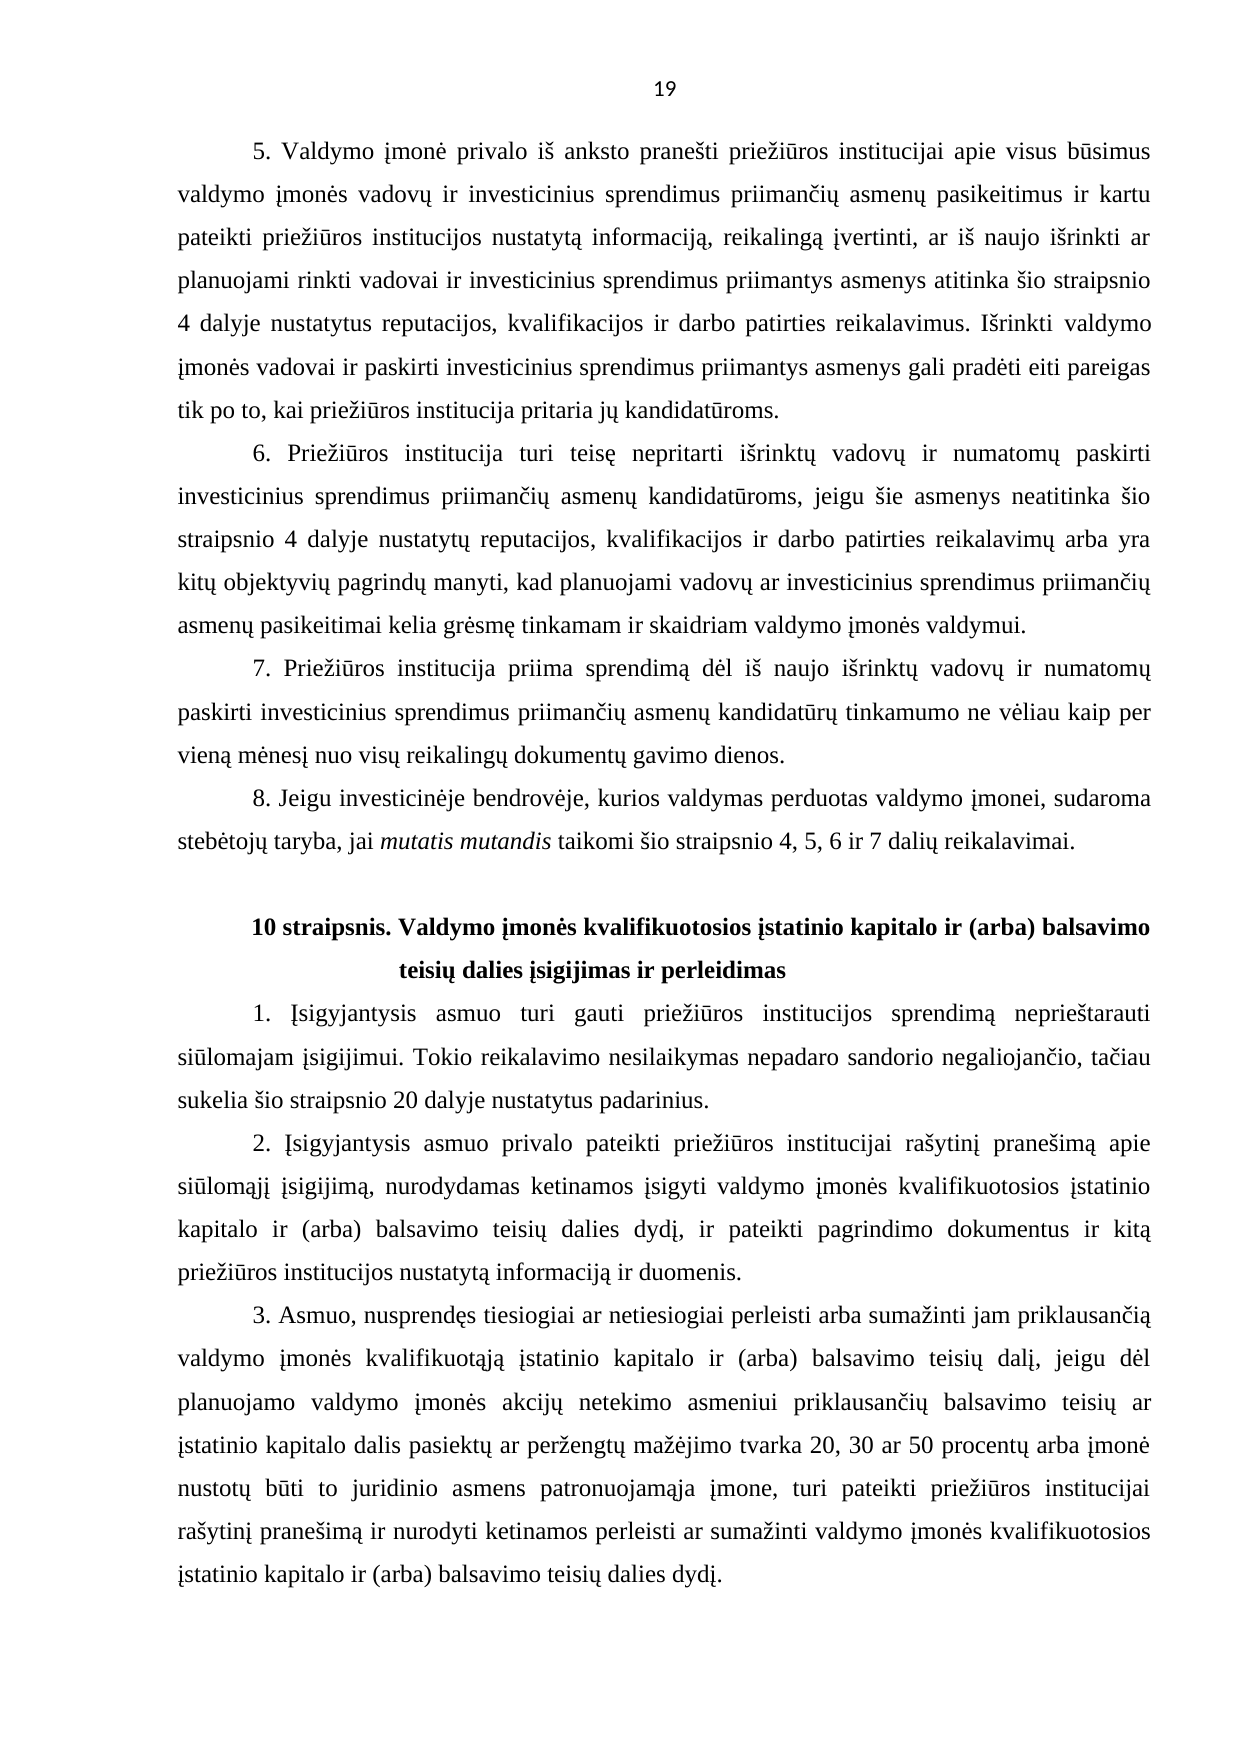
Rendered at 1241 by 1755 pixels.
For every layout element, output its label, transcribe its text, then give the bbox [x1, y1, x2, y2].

text 6. Priežiūros institucija turi teisę nepritarti išrinktų vadovų ir numatomų paskirti investicinius sprendimus priimančių asmenų kandidatūroms, jeigu šie asmenys neatitinka šio straipsnio 4 dalyje nustatytų reputacijos, kvalifikacijos ir darbo patirties reikalavimų arba yra kitų objektyvių pagrindų manyti, kad planuojami vadovų ar investicinius sprendimus priimančių asmenų pasikeitimai kelia grėsmę tinkamam ir skaidriam valdymo įmonės valdymui. [177, 438, 1152, 639]
text 1. Įsigyjantysis asmuo turi gauti priežiūros institucijos sprendimą neprieštarauti siūlomajam įsigijimui. Tokio reikalavimo nesilaikymas nepadaro sandorio negaliojančio, tačiau sukelia šio straipsnio 20 dalyje nustatytus padarinius. [177, 998, 1152, 1113]
text 3. Asmuo, nusprendęs tiesiogiai ar netiesiogiai perleisti arba sumažinti jam priklausančią valdymo įmonės kvalifikuotąją įstatinio kapitalo ir (arba) balsavimo teisių dalį, jeigu dėl planuojamo valdymo įmonės akcijų netekimo asmeniui priklausančių balsavimo teisių ar įstatinio kapitalo dalis pasiektų ar peržengtų mažėjimo tvarka 20, 30 ar 50 procentų arba įmonė nustotų būti to juridinio asmens patronuojamąja įmone, turi pateikti priežiūros institucijai rašytinį pranešimą ir nurodyti ketinamos perleisti ar sumažinti valdymo įmonės kvalifikuotosios įstatinio kapitalo ir (arba) balsavimo teisių dalies dydį. [177, 1300, 1152, 1588]
text 10 straipsnis. Valdymo įmonės kvalifikuotosios įstatinio kapitalo ir (arba) balsavimo teisių dalies įsigijimas ir perleidimas [251, 912, 1152, 984]
text 2. Įsigyjantysis asmuo privalo pateikti priežiūros institucijai rašytinį pranešimą apie siūlomąjį įsigijimą, nurodydamas ketinamos įsigyti valdymo įmonės kvalifikuotosios įstatinio kapitalo ir (arba) balsavimo teisių dalies dydį, ir pateikti pagrindimo dokumentus ir kitą priežiūros institucijos nustatytą informaciją ir duomenis. [177, 1128, 1152, 1286]
text 5. Valdymo įmonė privalo iš anksto pranešti priežiūros institucijai apie visus būsimus valdymo įmonės vadovų ir investicinius sprendimus priimančių asmenų pasikeitimus ir kartu pateikti priežiūros institucijos nustatytą informaciją, reikalingą įvertinti, ar iš naujo išrinkti ar planuojami rinkti vadovai ir investicinius sprendimus priimantys asmenys atitinka šio straipsnio 4 dalyje nustatytus reputacijos, kvalifikacijos ir darbo patirties reikalavimus. Išrinkti valdymo įmonės vadovai ir paskirti investicinius sprendimus priimantys asmenys gali pradėti eiti pareigas tik po to, kai priežiūros institucija pritaria jų kandidatūroms. [177, 136, 1152, 423]
text 8. Jeigu investicinėje bendrovėje, kurios valdymas perduotas valdymo įmonei, sudaroma stebėtojų taryba, jai mutatis mutandis taikomi šio straipsnio 4, 5, 6 ir 7 dalių reikalavimai. [177, 783, 1152, 855]
text 7. Priežiūros institucija priima sprendimą dėl iš naujo išrinktų vadovų ir numatomų paskirti investicinius sprendimus priimančių asmenų kandidatūrų tinkamumo ne vėliau kaip per vieną mėnesį nuo visų reikalingų dokumentų gavimo dienos. [177, 653, 1152, 768]
